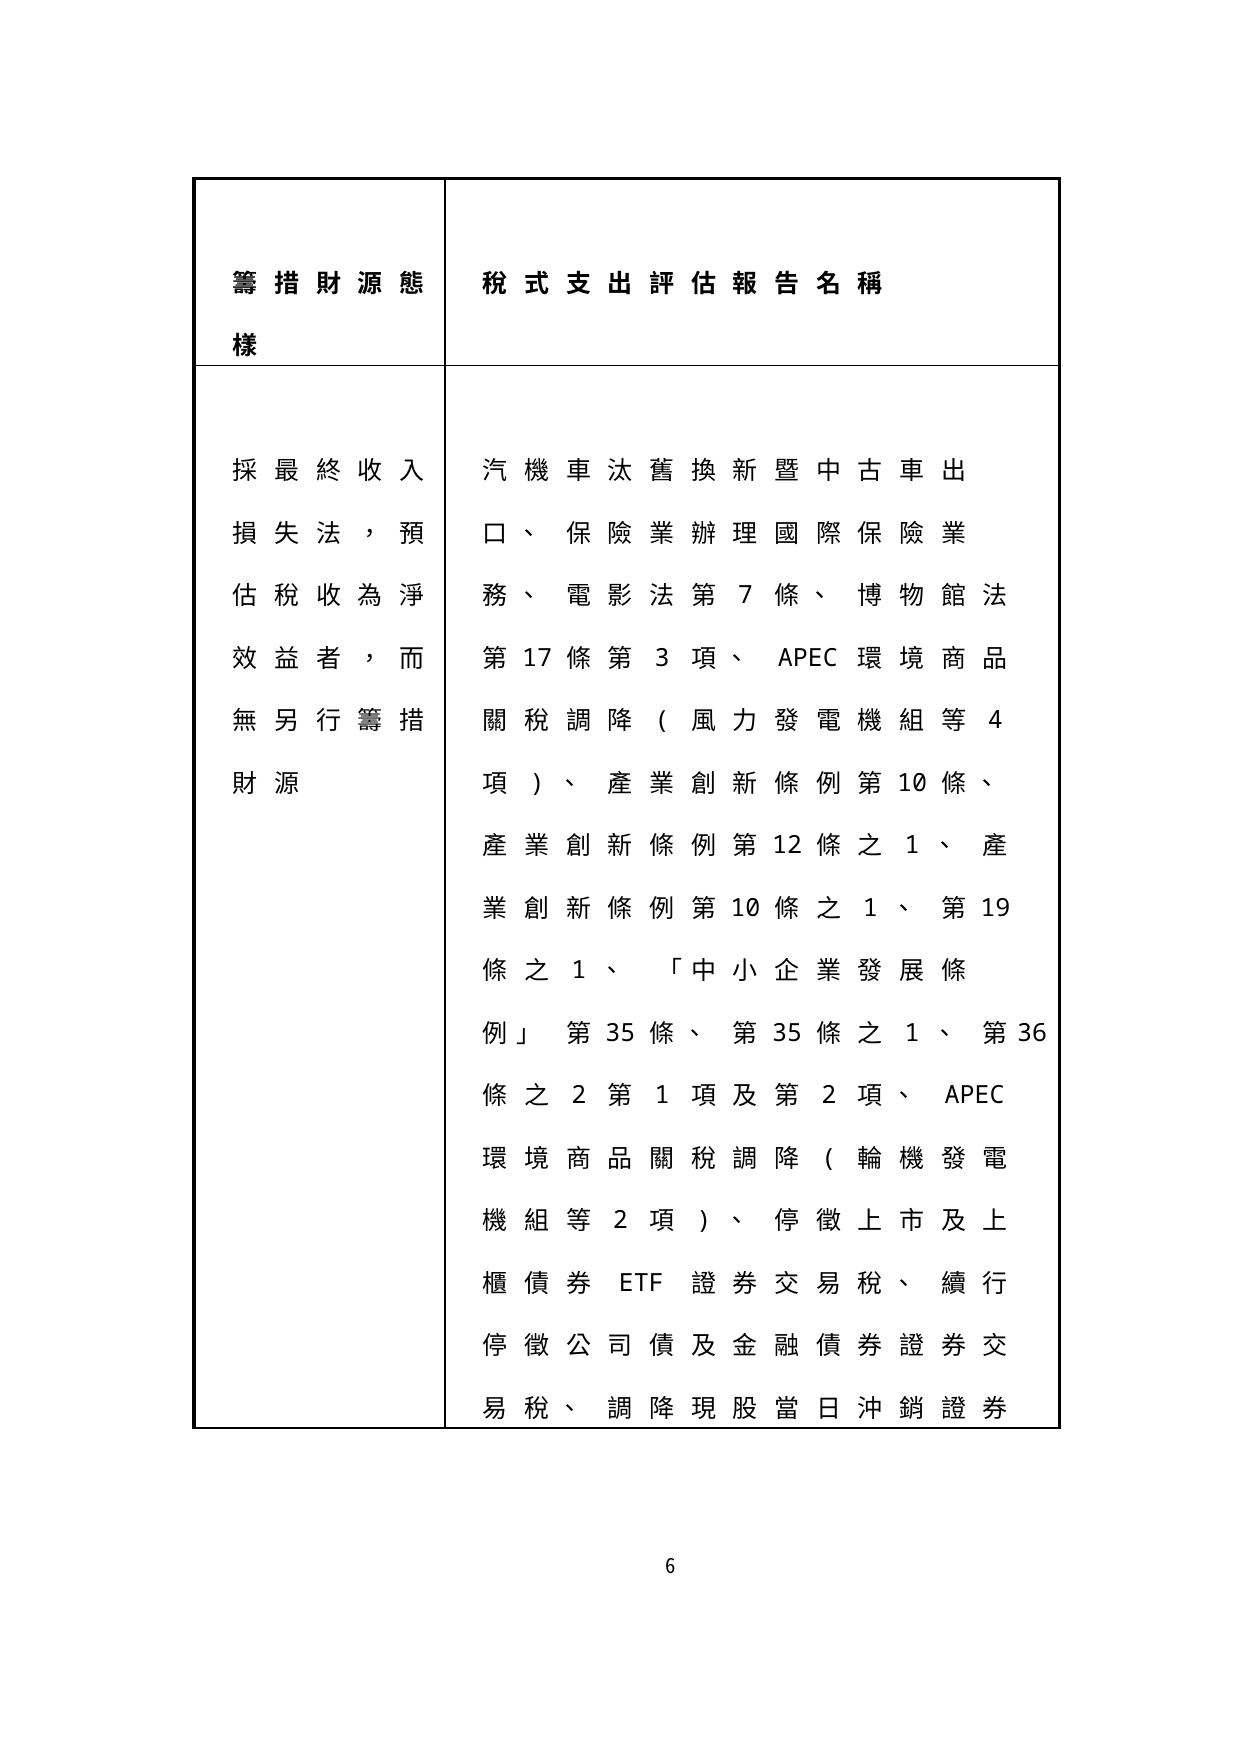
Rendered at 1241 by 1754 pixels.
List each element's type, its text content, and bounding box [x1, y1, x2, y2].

table_header 稅式支出評估報告名稱 [446, 180, 1058, 365]
table_cell 採最終收入損失法，預估稅收為淨效益者，而無另行籌措財源 [196, 366, 444, 1427]
table_cell 汽機車汰舊換新暨中古車出口、保險業辦理國際保險業務、電影法第7條、博物館法第17條第3項、APEC環境商品關稅調降(風力發電機組等4項)、產業創新條例第10條、產業創新條例第12條之1、產業創新條例第10條之1、第19條之1、「中小企業發展條例」第35條、第35條之1、第36條之2第1項及第2項、APEC環境商品關稅調降(輪機發電機組等2項)、停徵上市及上櫃債券ETF證券交易稅、續行停徵公司債及金融債券證券交易稅、調降現股當日沖銷證券 [446, 366, 1058, 1427]
table_header 籌措財源態樣 [196, 180, 444, 365]
